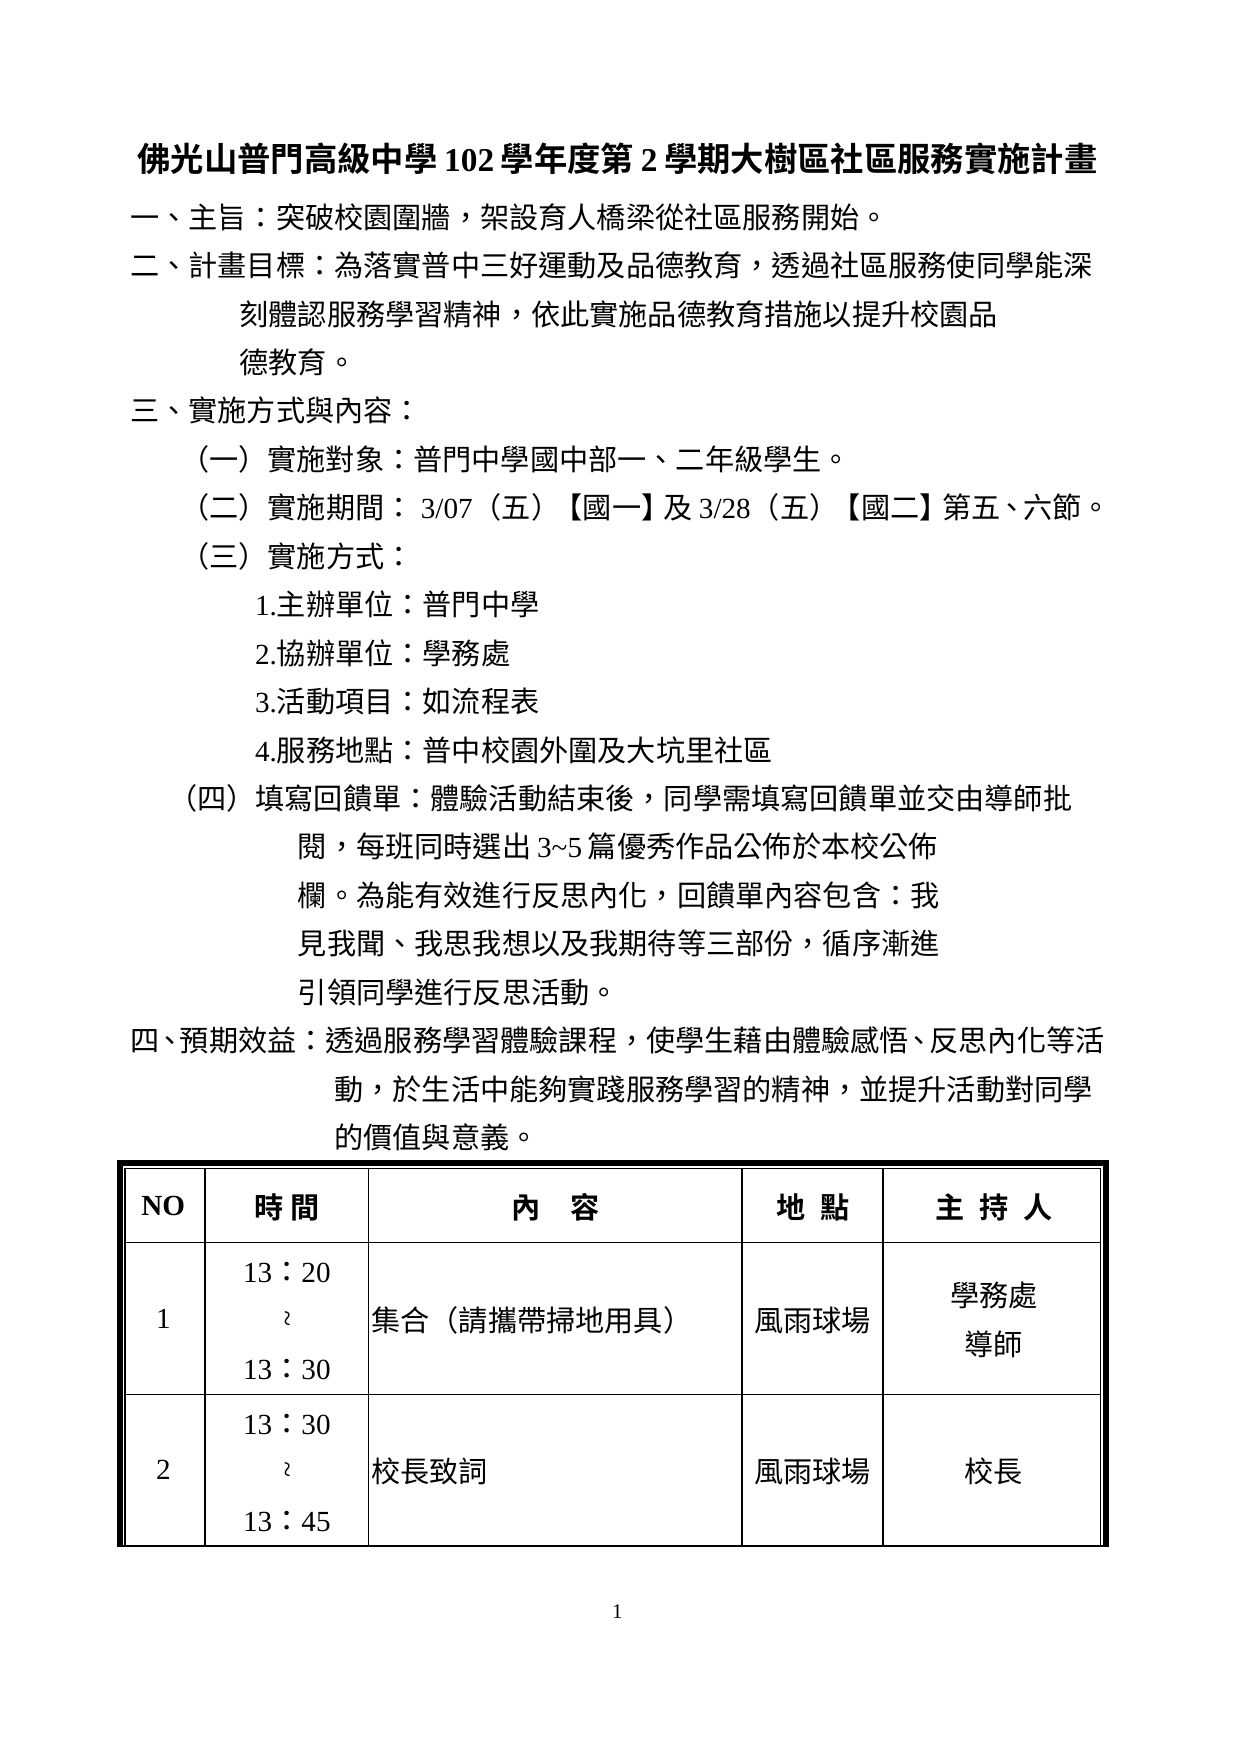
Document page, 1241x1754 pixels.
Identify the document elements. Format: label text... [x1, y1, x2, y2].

table_cell 1 [126, 1243, 204, 1393]
text 德教育。 [130, 337, 1104, 385]
text 2.協辦單位：學務處 [180, 627, 1104, 676]
text 閱，每班同時選出3~5篇優秀作品公佈於本校公佈 [130, 821, 1104, 869]
text （四）填寫回饋單：體驗活動結束後，同學需填寫回饋單並交由導師批 [130, 772, 1104, 821]
text 4.服務地點：普中校園外圍及大坑里社區 [180, 724, 1104, 772]
text 刻體認服務學習精神，依此實施品德教育措施以提升校園品 [130, 288, 1104, 337]
table_header NO [126, 1169, 204, 1242]
text 三、實施方式與內容： [130, 385, 1104, 433]
table_cell 13：20 ~ 13：30 [206, 1243, 368, 1393]
table_cell 2 [126, 1395, 204, 1545]
text 佛光山普門高級中學102學年度第2學期大樹區社區服務實施計畫 [130, 132, 1104, 181]
table_cell 校長致詞 [369, 1395, 741, 1545]
table_cell 13：30 ~ 13：45 [206, 1395, 368, 1545]
table_header 內 容 [369, 1169, 741, 1242]
table_cell 校長 [884, 1395, 1100, 1545]
text 二、計畫目標：為落實普中三好運動及品德教育，透過社區服務使同學能深 [130, 240, 1104, 288]
text 四、預期效益：透過服務學習體驗課程，使學生藉由體驗感悟、反思內化等活動，於生活中能夠實踐服務學習的精神，並提升活動對同學的價值與意義。 [130, 1015, 1104, 1160]
text （一）實施對象：普門中學國中部一、二年級學生。 [180, 433, 1104, 482]
table_header 地 點 [743, 1169, 882, 1242]
text 一、主旨：突破校園圍牆，架設育人橋梁從社區服務開始。 [130, 191, 1104, 240]
table_header 主 持 人 [884, 1169, 1100, 1242]
table_cell 風雨球場 [743, 1395, 882, 1545]
text 欄。為能有效進行反思內化，回饋單內容包含：我 [130, 869, 1104, 918]
text （三）實施方式： [130, 530, 1104, 579]
text 引領同學進行反思活動。 [130, 966, 1104, 1015]
table_cell 風雨球場 [743, 1243, 882, 1393]
text 見我聞、我思我想以及我期待等三部份，循序漸進 [130, 918, 1104, 966]
table_header 時 間 [206, 1169, 368, 1242]
table_cell 集合（請攜帶掃地用具） [369, 1243, 741, 1393]
text 1.主辦單位：普門中學 [180, 579, 1104, 627]
text （二）實施期間： 3/07（五）【國一】及3/28（五）【國二】第五、六節。 [130, 482, 1104, 530]
text 3.活動項目：如流程表 [180, 676, 1104, 724]
table_cell 學務處 導師 [884, 1243, 1100, 1393]
